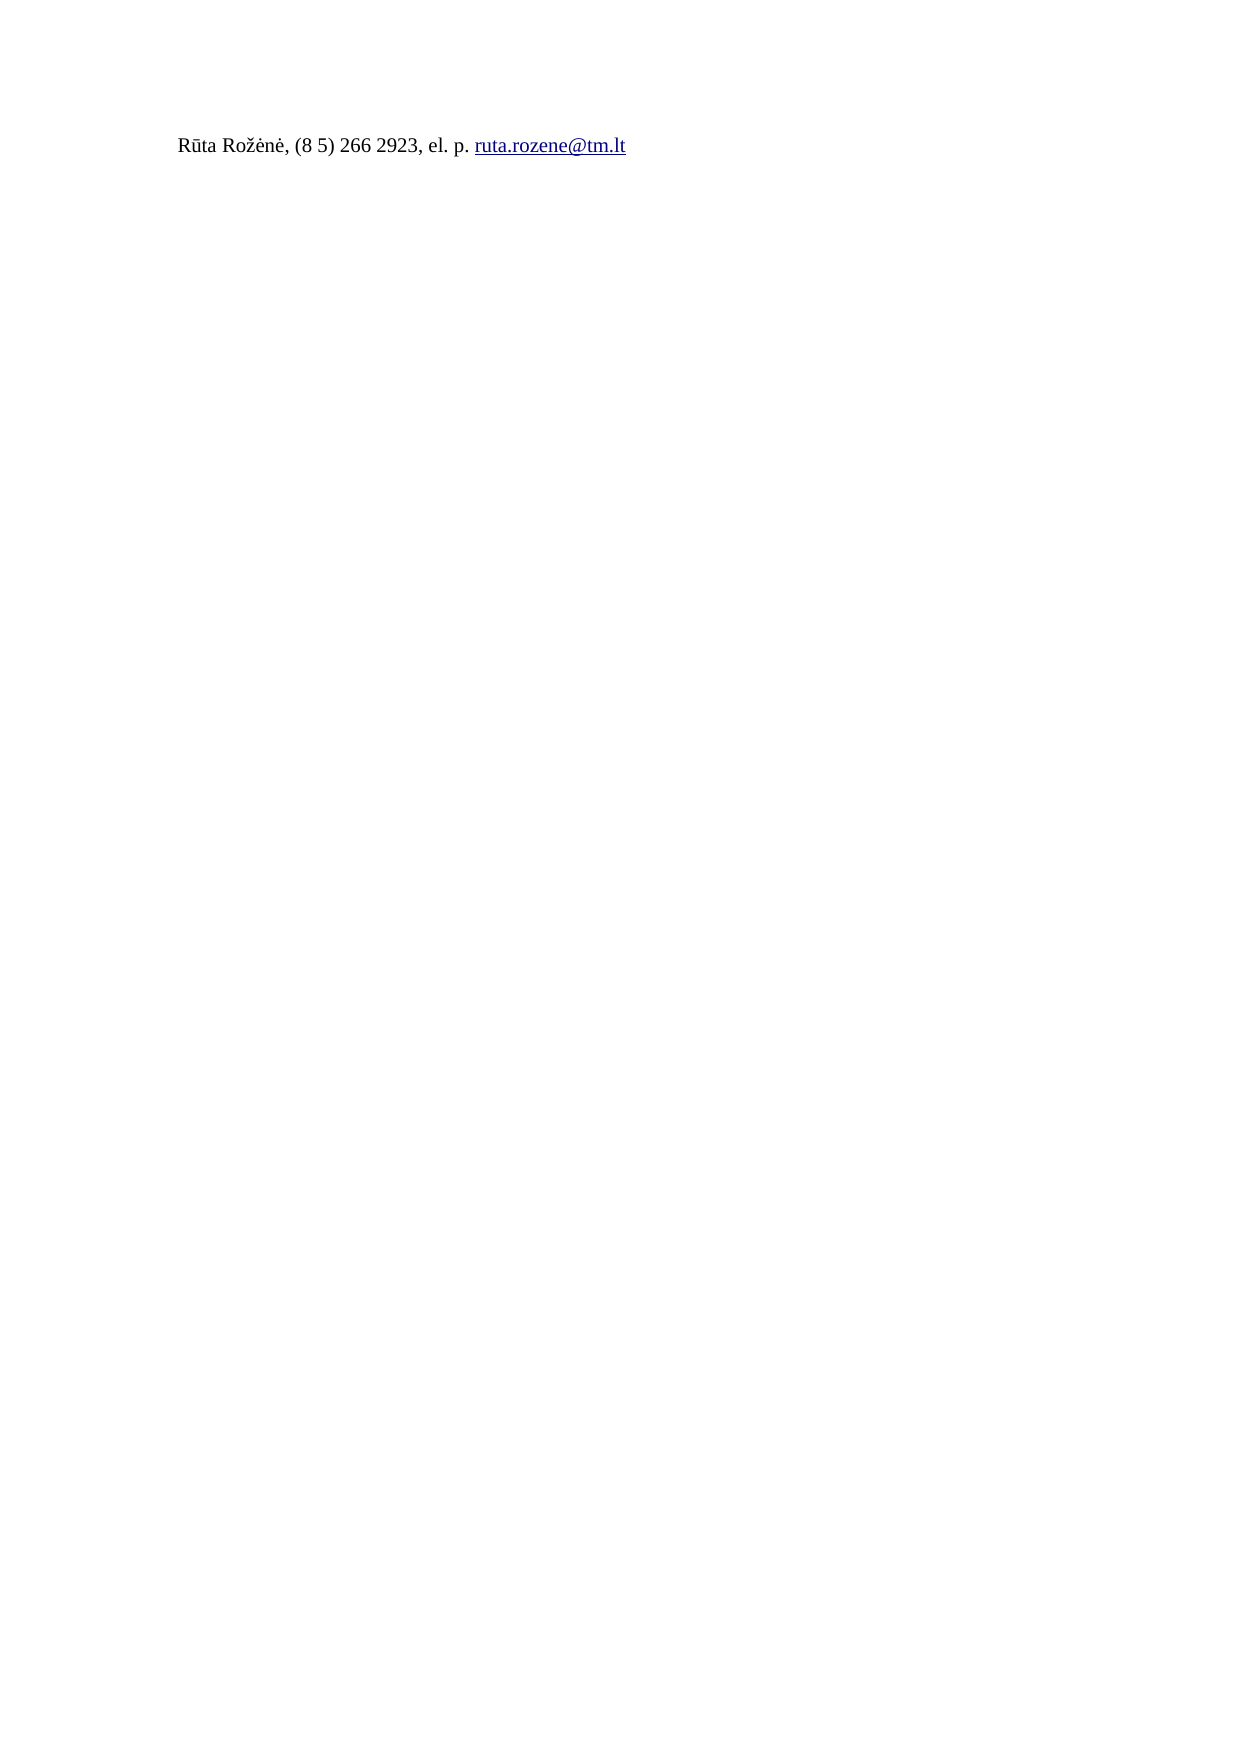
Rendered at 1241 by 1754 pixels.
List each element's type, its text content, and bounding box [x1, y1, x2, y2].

text Rūta Rožėnė, (8 5) 266 2923, el. p. ruta.rozene@tm.lt [177, 129, 1175, 158]
